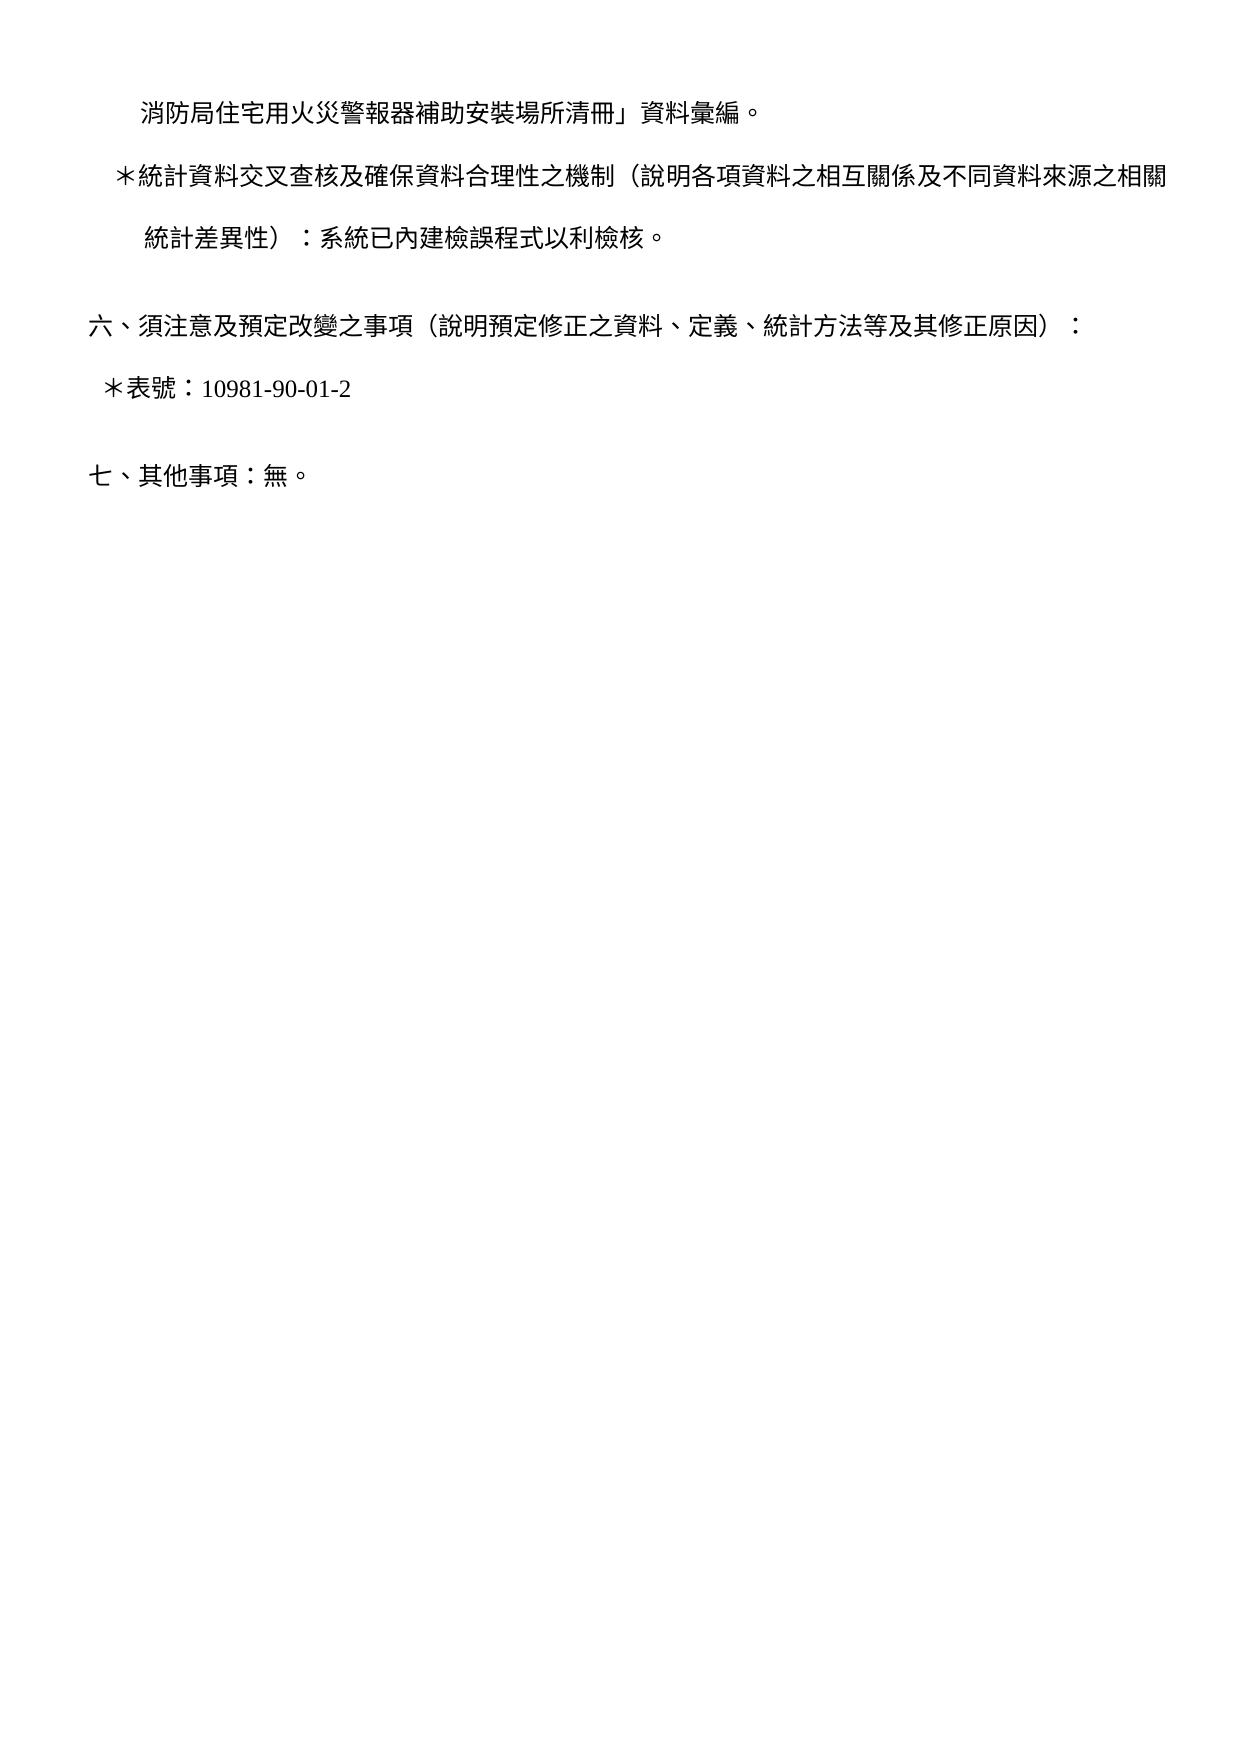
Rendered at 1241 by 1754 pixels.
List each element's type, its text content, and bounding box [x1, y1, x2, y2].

text ＊表號：10981-90-01-2 [89, 345, 1169, 408]
text ＊統計資料交叉查核及確保資料合理性之機制（說明各項資料之相互關係及不同資料來源之相關統計差異性）：系統已內建檢誤程式以利檢核。 [113, 133, 1169, 258]
text 七、其他事項：無。 [89, 433, 1169, 495]
text 消防局住宅用火災警報器補助安裝場所清冊」資料彙編。 [115, 70, 1169, 133]
text 六、須注意及預定改變之事項（說明預定修正之資料、定義、統計方法等及其修正原因）： [89, 283, 1169, 345]
